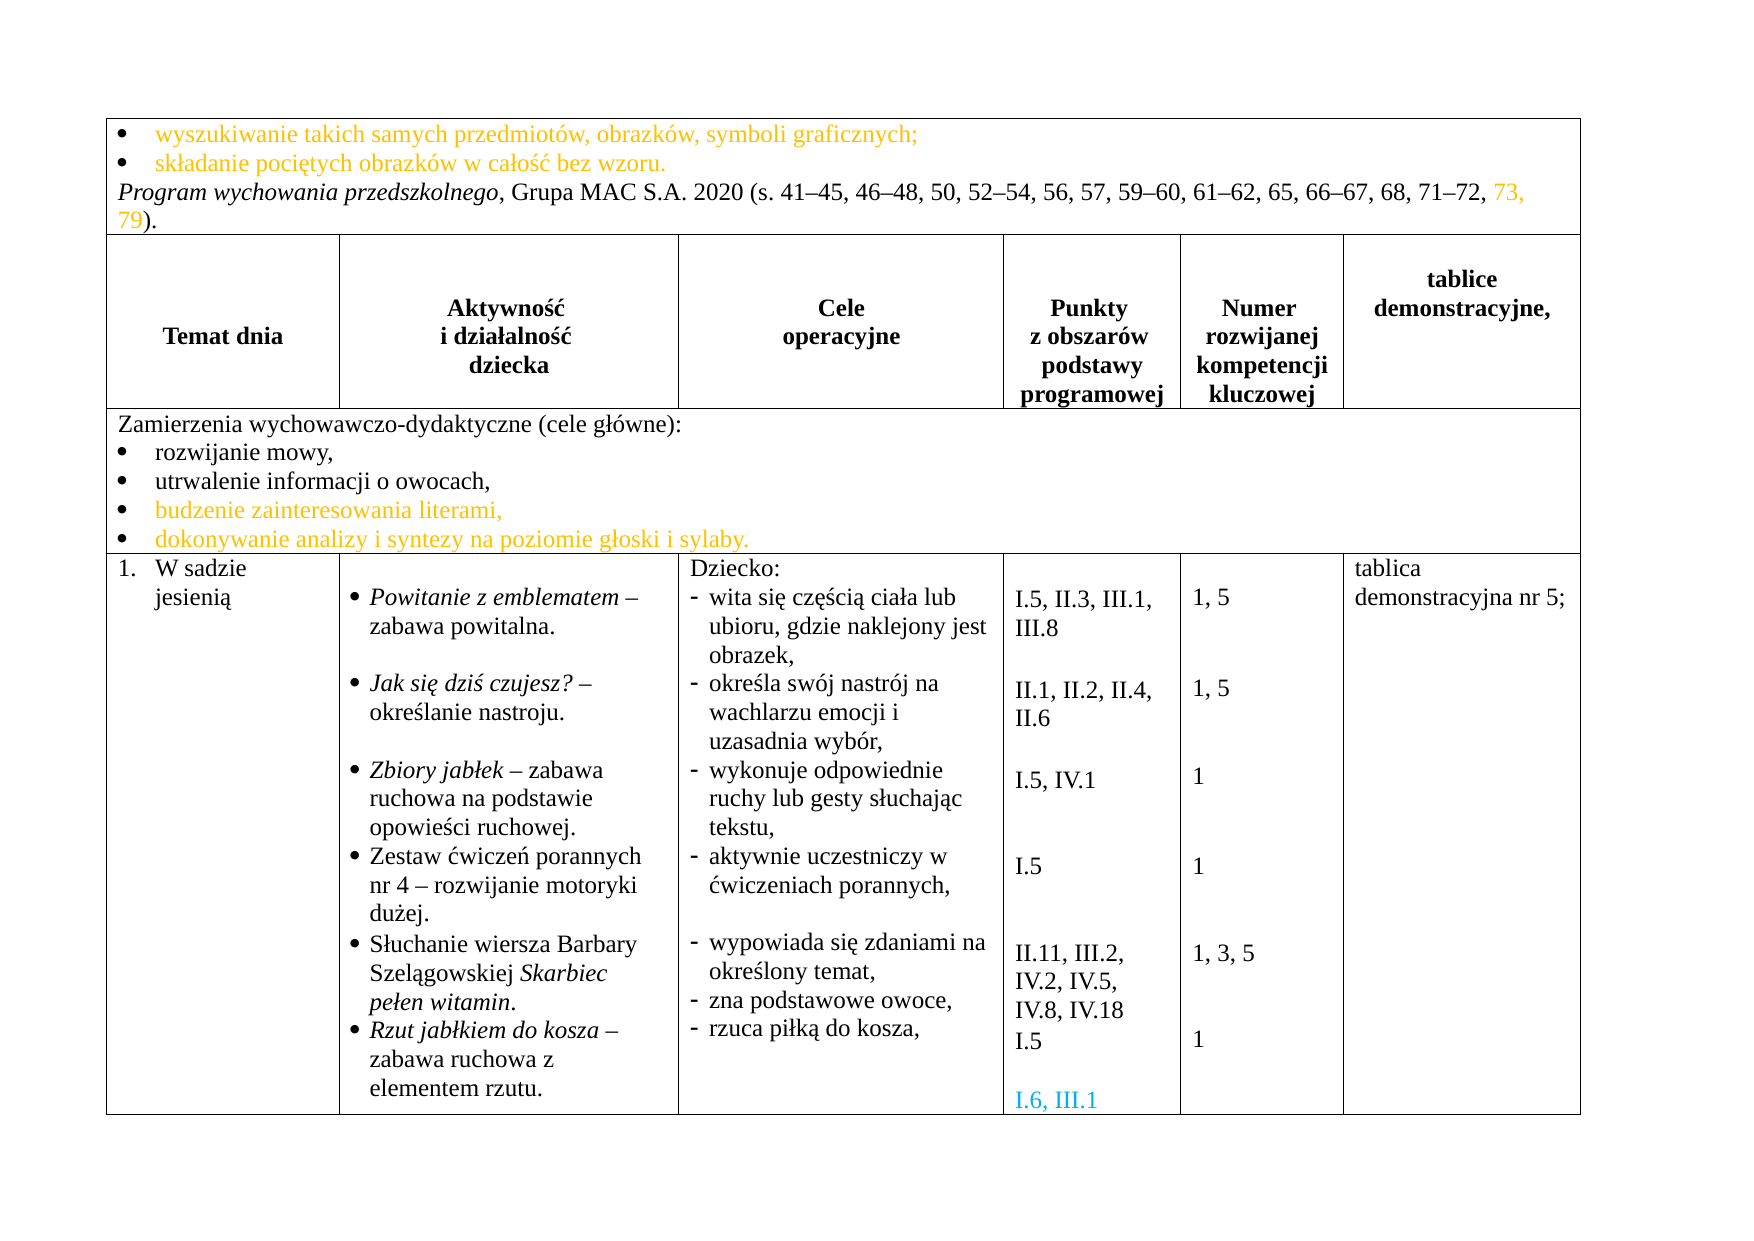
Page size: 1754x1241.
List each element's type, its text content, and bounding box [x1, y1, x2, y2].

table_cell Temat dnia [107, 235, 339, 408]
table_cell Zamierzenia wychowawczo-dydaktyczne (cele główne): rozwijanie mowy, utrwalenie informacji o owocach, budzenie zainteresowania literami, dokonywanie analizy i syntezy na poziomie głoski i sylaby. [107, 409, 1580, 552]
table_cell Aktywność i działalność dziecka [340, 235, 678, 408]
table_cell Punkty z obszarów podstawy programowej [1004, 235, 1180, 408]
table_cell tablice demonstracyjne, [1344, 235, 1580, 408]
table_cell tablica demonstracyjna nr 5; [1344, 554, 1580, 1114]
table_cell 1, 5 1, 5 1 1 1, 3, 5 1 [1181, 554, 1343, 1114]
table_cell Powitanie z emblematem – zabawa powitalna. Jak się dziś czujesz? – określanie nastroju. Zbiory jabłek – zabawa ruchowa na podstawie opowieści ruchowej. Zestaw ćwiczeń porannych nr 4 – rozwijanie motoryki dużej. Słuchanie wiersza Barbary Szelągowskiej Skarbiec pełen witamin. Rzut jabłkiem do kosza – zabawa ruchowa z elementem rzutu. Zabawy swobodne według zainteresowań dzieci. Odkrywanie litery o, O. Zabawy na świeżym powietrzu: Grusze i osy – zabawa ruchowa; Zrywamy gruszki – zabawa ruchowo-naśladow-cza. Owoce i warzywa – zapoznanie z piosenką tygodnia. Sadzie, sadzie nasz – zabawa z wykorzystaniem rymowanki. Zabawy konstrukcyjne. Awokado – rozwijanie umiejętności dokonywania syntezy sylabowej. W sadzie jesienią – podsumowanie. Zabawy dowolne w wybranym kąciku zainteresowań. Czynności samoobsługowe zgodne z planem dnia. [340, 554, 678, 1114]
table_cell Cele operacyjne [679, 235, 1003, 408]
table_cell Dziecko: wita się częścią ciała lub ubioru, gdzie naklejony jest obrazek, określa swój nastrój na wachlarzu emocji i uzasadnia wybór, wykonuje odpowiednie ruchy lub gesty słuchając tekstu, aktywnie uczestniczy w ćwiczeniach porannych, wypowiada się zdaniami na określony temat, zna podstawowe owoce, rzuca piłką do kosza, bawi się z innymi, poznaje literę o, O w toku zabaw, wyodrębnia głoskę i sylabę, uczestniczy w zabawach ruchowych, słucha piosenki; zaznacza refren klaśnięciem, odpowiada na pytanie tupiąc przy tym rytmicznie, buduje z klocków, łączy pierwsze sylaby z nazw zdjęć; wymienia otrzymane słowo, kończy zdania rozpoczęte przez N., bawi się z innymi, samodzielnie wykonuje podstawowe czynności higieniczne. [679, 554, 1003, 1114]
table_cell I.5, II.3, III.1, III.8 II.1, II.2, II.4, II.6 I.5, IV.1 I.5 II.11, III.2, IV.2, IV.5, IV.8, IV.18 I.5 I.6, III.1 [1004, 554, 1180, 1114]
table_cell Numer rozwijanej kompetencji kluczowej [1181, 235, 1343, 408]
table_cell W sadzie jesienią [107, 554, 339, 1114]
